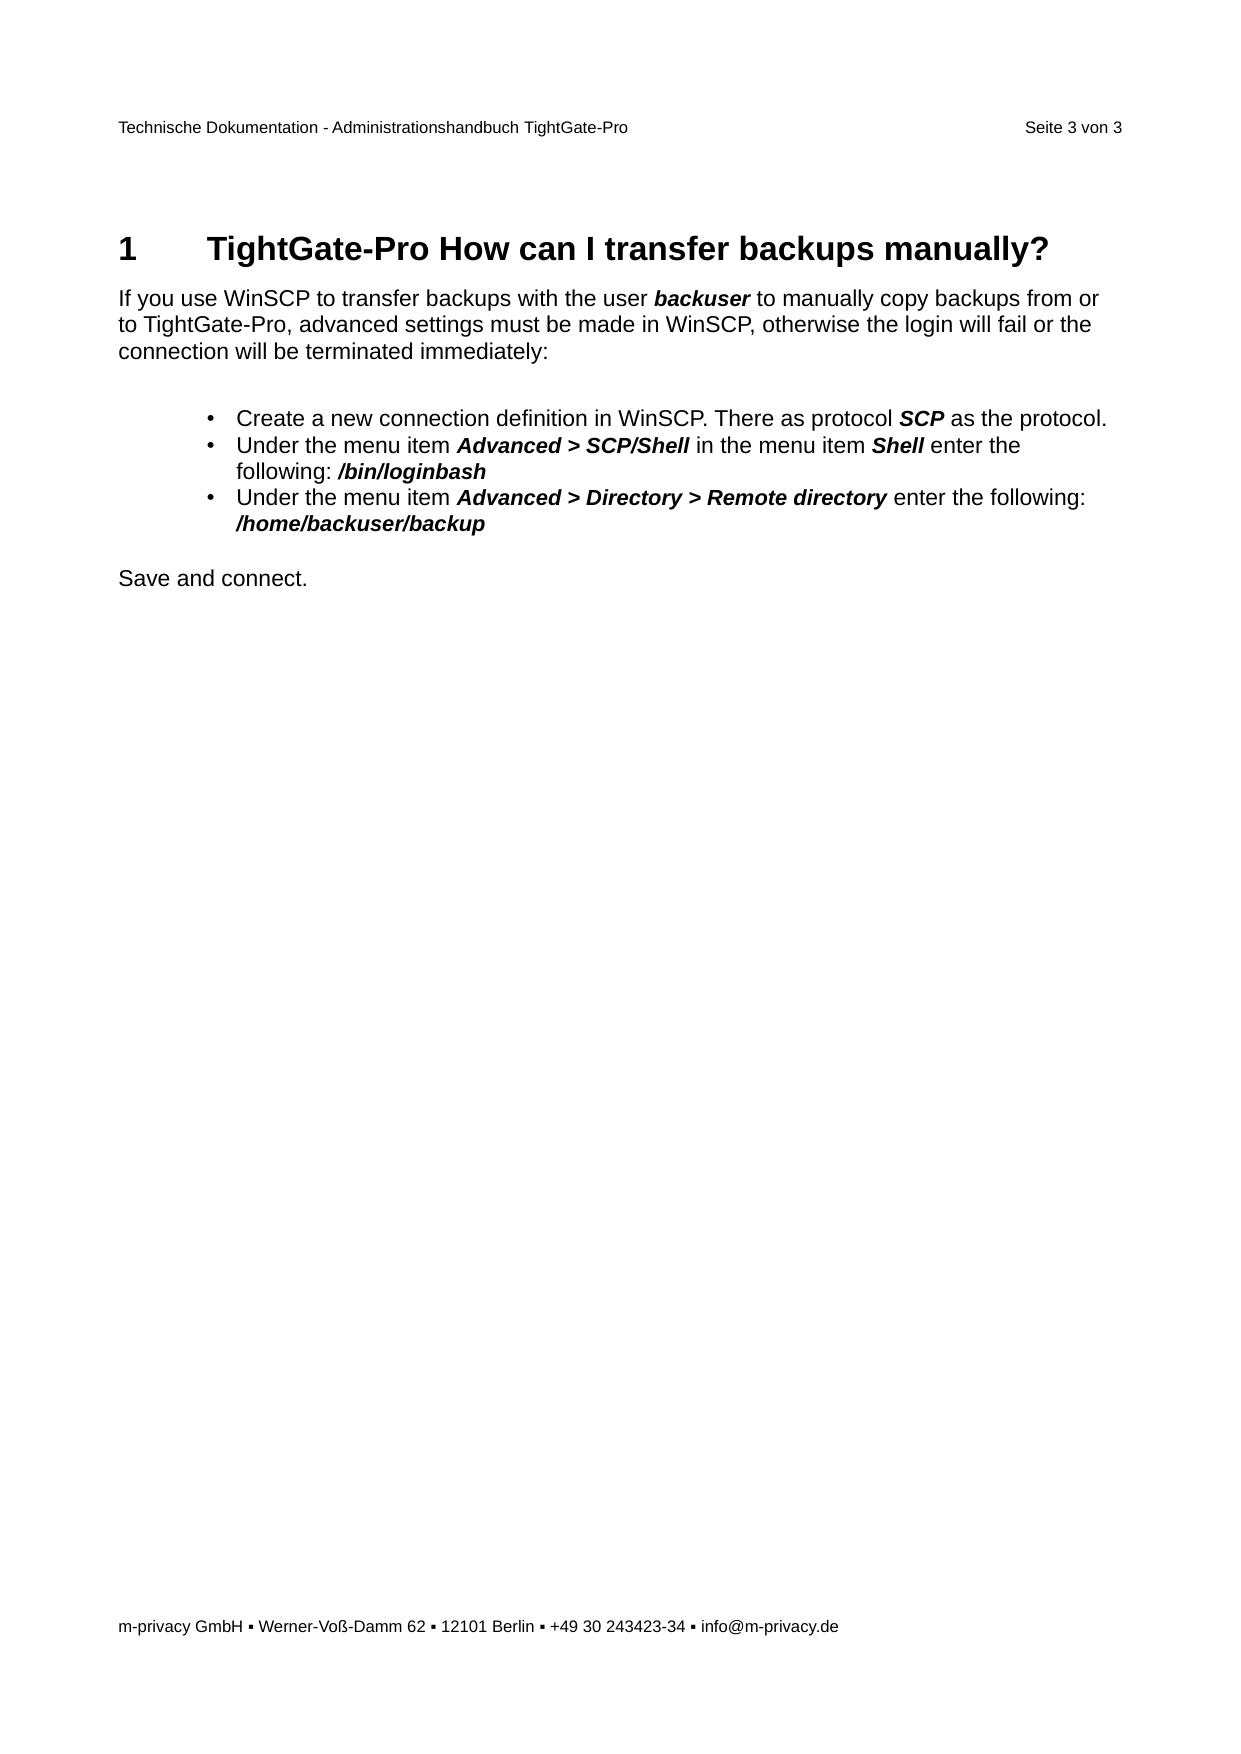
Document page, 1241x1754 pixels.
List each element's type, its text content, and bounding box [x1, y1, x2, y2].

list Under the menu item Advanced > Directory > Remote directory enter the following: /home/backuser/backup [207, 484, 1122, 536]
subtitle TightGate-Pro How can I transfer backups manually? [118, 228, 1122, 267]
text Save and connect. [118, 565, 1122, 592]
text If you use WinSCP to transfer backups with the user backuser to manually copy backups from or to TightGate-Pro, advanced settings must be made in WinSCP, otherwise the login will fail or the connection will be terminated immediately: [118, 285, 1122, 364]
list Create a new connection definition in WinSCP. There as protocol SCP as the protocol. [207, 405, 1122, 432]
list Under the menu item Advanced > SCP/Shell in the menu item Shell enter the following: /bin/loginbash [207, 432, 1122, 484]
